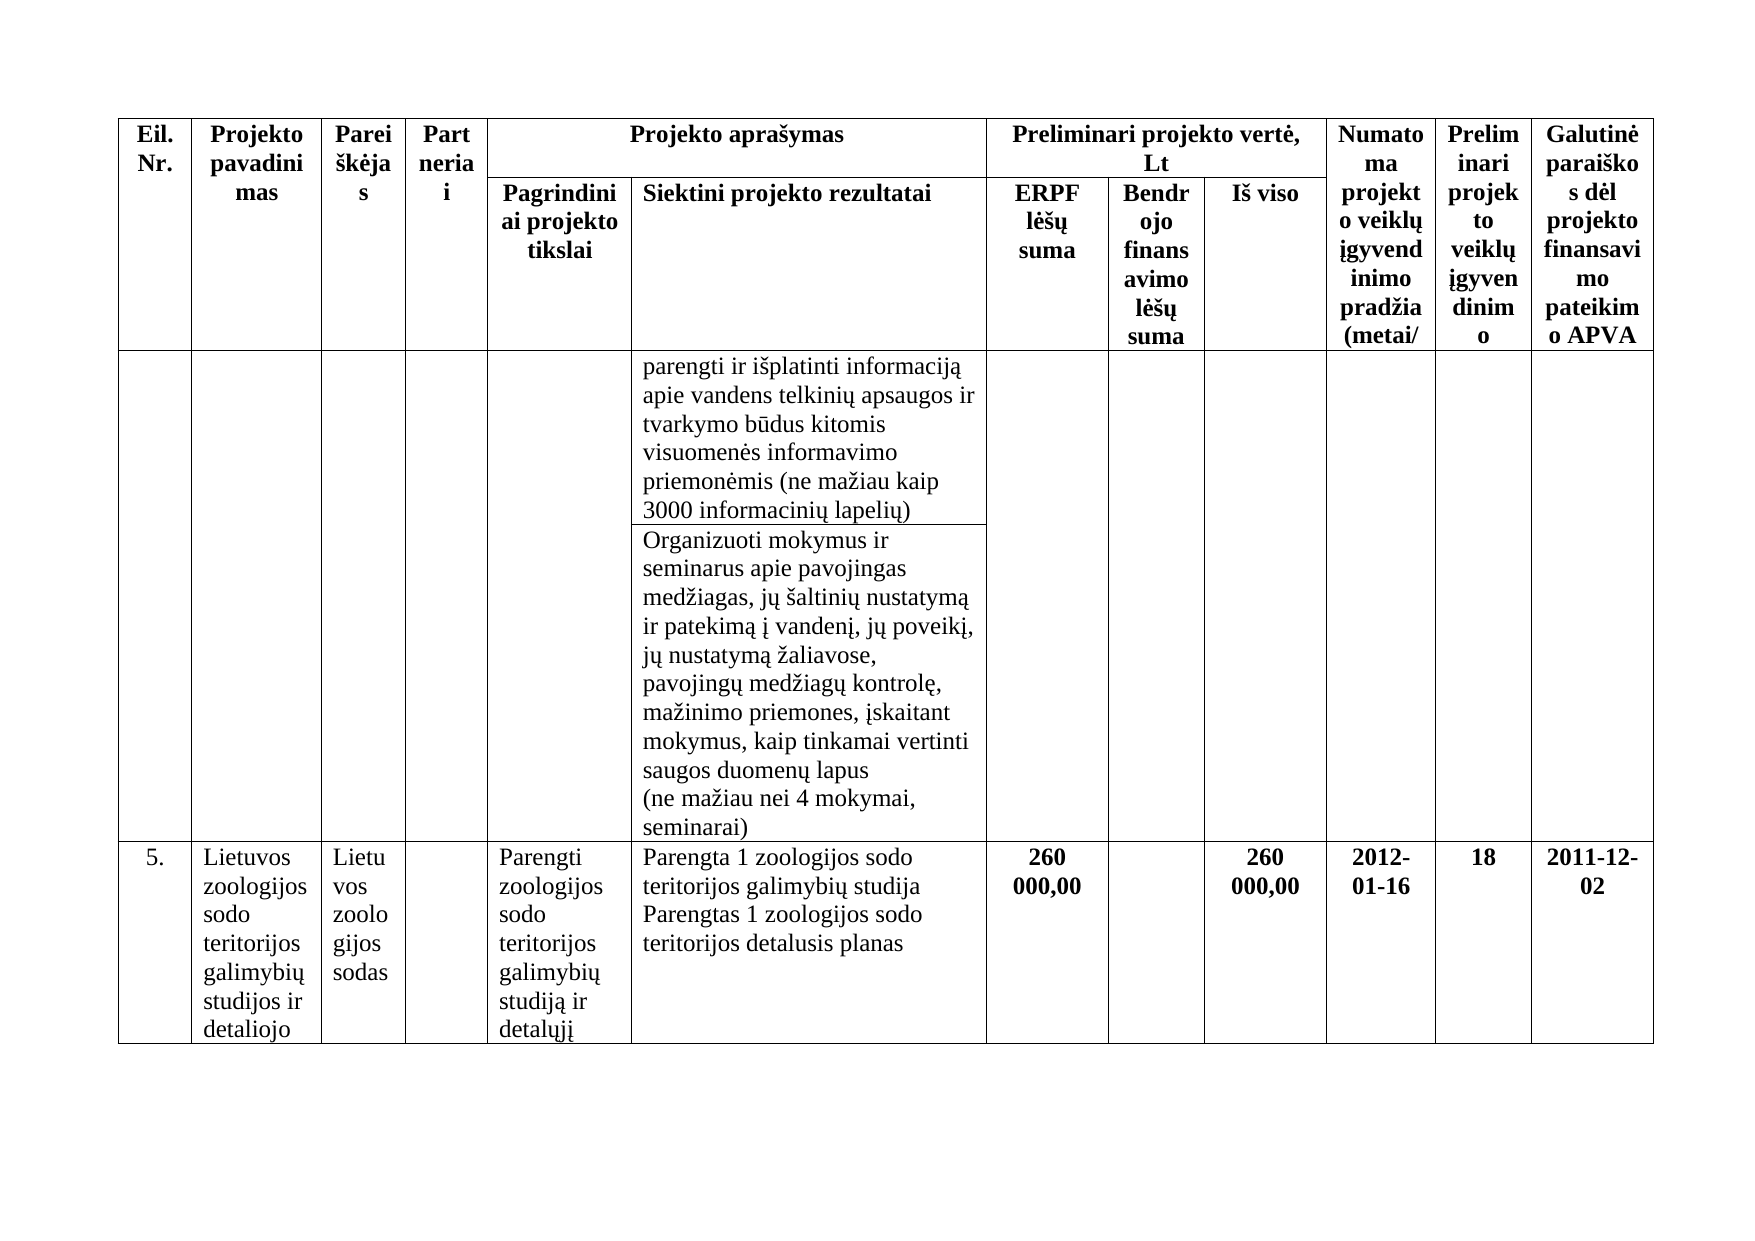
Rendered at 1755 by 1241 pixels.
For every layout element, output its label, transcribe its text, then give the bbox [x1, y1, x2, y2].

table_cell [322, 351, 405, 841]
table_cell Iš viso [1205, 178, 1326, 350]
table_cell [406, 842, 487, 1043]
table_cell [1205, 351, 1326, 841]
table_cell 2011-10-15 [1327, 351, 1435, 841]
table_header Galutinė paraiškos dėl projekto finansavimo pateikimo APVA data (metai/ mėnuo/ diena) [1532, 119, 1653, 350]
table_cell 5. [119, 842, 191, 1043]
table_cell Lietuvos zoologijos sodo teritorijos galimybių studijos ir detaliojo [192, 842, 321, 1043]
table_header Partneriai [406, 119, 487, 350]
table_header Preliminari projekto veiklų įgyvendinimo trukmė (mėnesiais) [1436, 119, 1531, 350]
table_cell Pagrindiniai projekto tikslai [488, 178, 631, 350]
table_cell - [1109, 351, 1204, 841]
table_cell 2011-12-02 [1532, 842, 1653, 1043]
table_cell [987, 351, 1108, 841]
table_cell - [406, 351, 487, 841]
table_cell Organizuoti mokymus ir seminarus apie pavojingas medžiagas, jų šaltinių nustatymą ir patekimą į vandenį, jų poveikį, jų nustatymą žaliavose, pavojingų medžiagų kontrolę, mažinimo priemones, įskaitant mokymus, kaip tinkamai vertinti saugos duomenų lapus (ne mažiau nei 4 mokymai, seminarai) [632, 525, 986, 841]
table_cell Parengta 1 zoologijos sodo teritorijos galimybių studija Parengtas 1 zoologijos sodo teritorijos detalusis planas [632, 842, 986, 1043]
table_cell [1109, 842, 1204, 1043]
table_header Pareiškėjas [322, 119, 405, 350]
table_cell 260 000,00 [987, 842, 1108, 1043]
table_cell [488, 351, 631, 841]
table_cell 260 000,00 [1205, 842, 1326, 1043]
table_cell 18 [1436, 842, 1531, 1043]
table_cell ERPF lėšų suma [987, 178, 1108, 350]
table_cell 2011-08-15 [1532, 351, 1653, 841]
table_header Preliminari projekto vertė, Lt [987, 119, 1326, 177]
table_header Projekto aprašymas [488, 119, 986, 177]
table_cell [119, 351, 191, 841]
table_header Eil. Nr. [119, 119, 191, 350]
table_cell 2012-01-16 [1327, 842, 1435, 1043]
table_cell Parengti zoologijos sodo teritorijos galimybių studiją ir detalųjį [488, 842, 631, 1043]
table_cell Lietuvos zoologijos sodas [322, 842, 405, 1043]
table_cell parengti ir išplatinti informaciją apie vandens telkinių apsaugos ir tvarkymo būdus kitomis visuomenės informavimo priemonėmis (ne mažiau kaip 3000 informacinių lapelių) [632, 351, 986, 524]
table_cell Siektini projekto rezultatai [632, 178, 986, 350]
table_cell Bendrojo finansavimo lėšų suma [1109, 178, 1204, 350]
table_header Numatoma projekto veiklų įgyvendinimo pradžia (metai/ mėnuo/ diena) [1327, 119, 1435, 350]
table_cell [192, 351, 321, 841]
table_header Projekto pavadinimas [192, 119, 321, 350]
table_cell 40 [1436, 351, 1531, 841]
